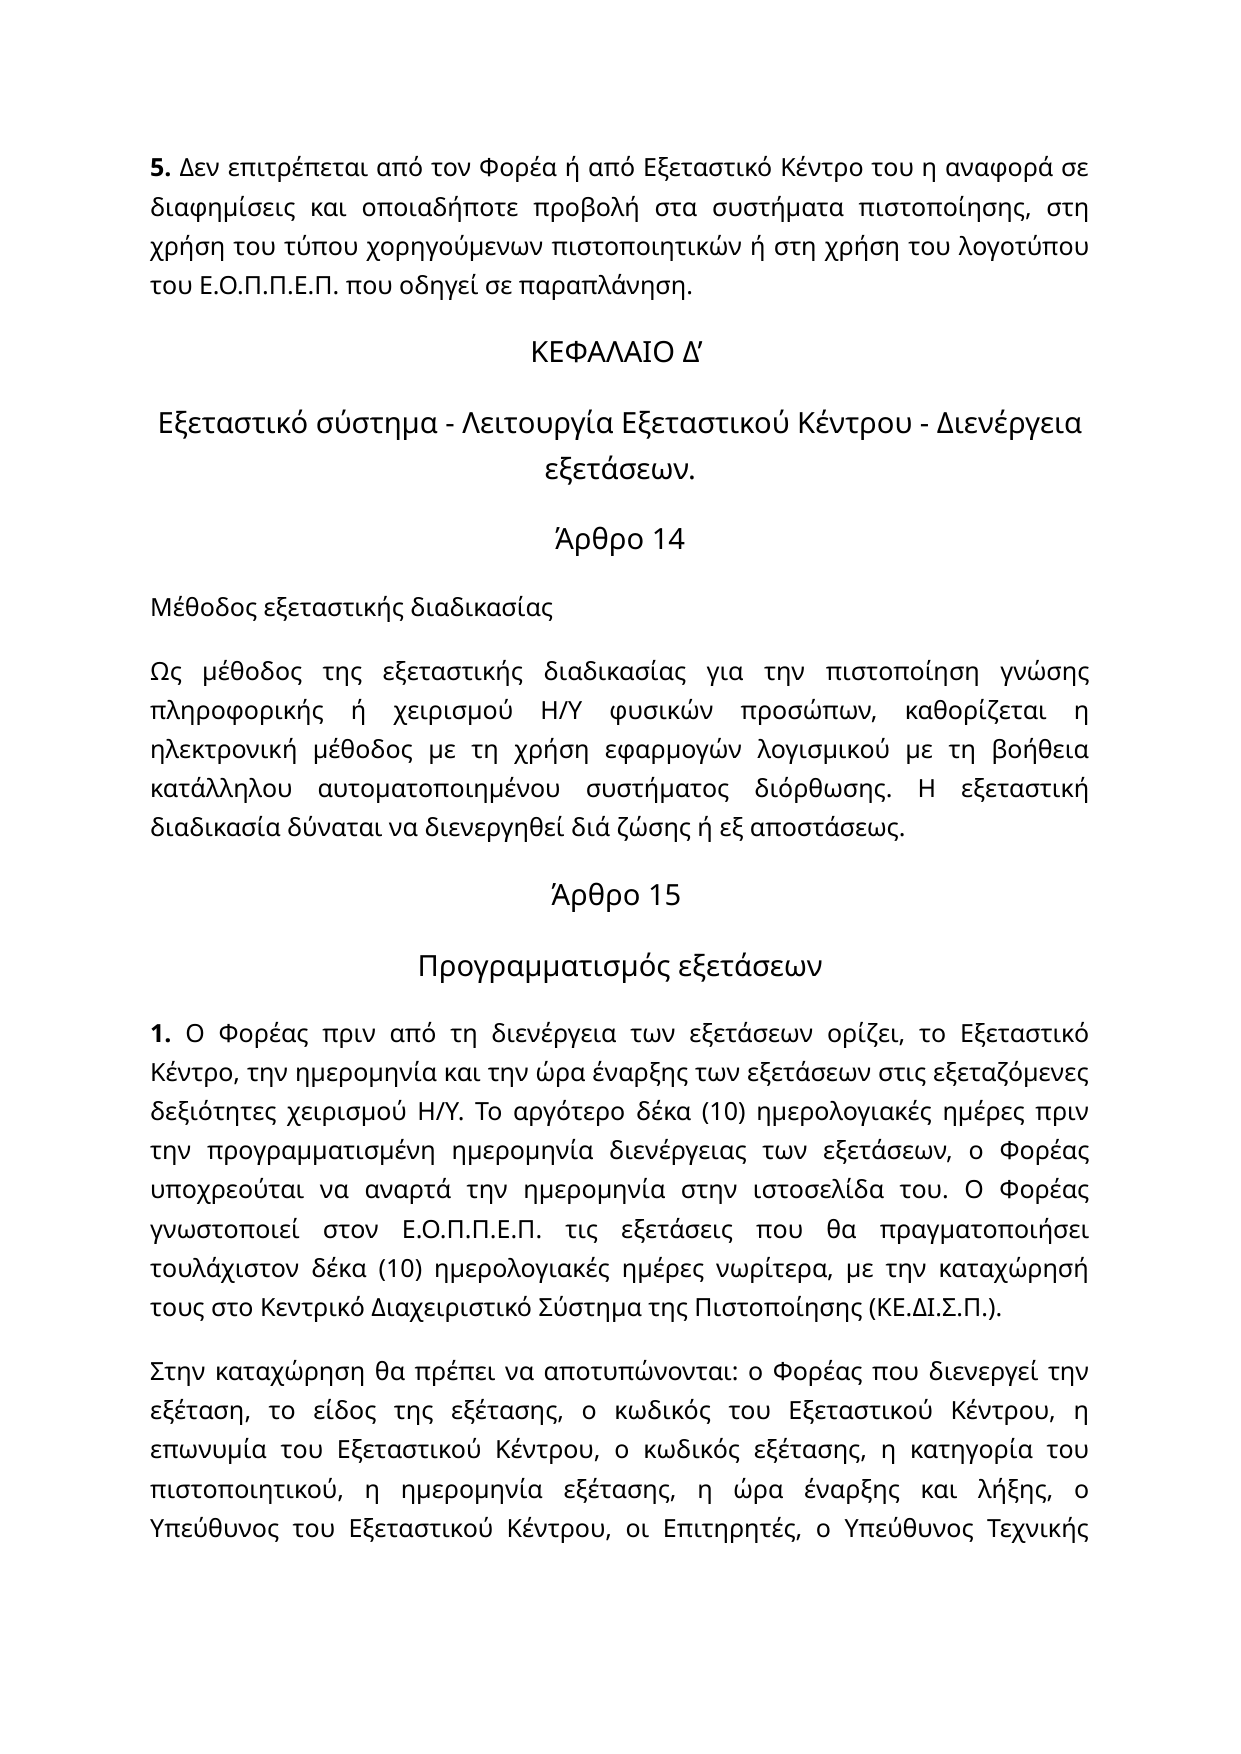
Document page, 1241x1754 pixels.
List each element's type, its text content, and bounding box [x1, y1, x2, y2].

text Στην καταχώρηση θα πρέπει να αποτυπώνονται: ο Φορέας που διενεργεί την εξέταση, το είδος της εξέτασης, ο κωδικός του Εξεταστικού Κέντρου, η επωνυμία του Εξεταστικού Κέντρου, ο κωδικός εξέτασης, η κατηγορία του πιστοποιητικού, η ημερομηνία εξέτασης, η ώρα έναρξης και λήξης, ο Υπεύθυνος του Εξεταστικού Κέντρου, οι Επιτηρητές, ο Υπεύθυνος Τεχνικής [150, 1354, 1090, 1544]
subtitle Άρθρο 14 [150, 518, 1090, 558]
subtitle ΚΕΦΑΛΑΙΟ Δ’ [150, 332, 1090, 371]
text Μέθοδος εξεταστικής διαδικασίας [150, 589, 1090, 623]
text 5. Δεν επιτρέπεται από τον Φορέα ή από Εξεταστικό Κέντρο του η αναφορά σε διαφημίσεις και οποιαδήποτε προβολή στα συστήματα πιστοποίησης, στη χρήση του τύπου χορηγούμενων πιστοποιητικών ή στη χρήση του λογοτύπου του Ε.Ο.Π.Π.Ε.Π. που οδηγεί σε παραπλάνηση. [150, 150, 1090, 302]
subtitle Εξεταστικό σύστημα - Λειτουργία Εξεταστικού Κέντρου - Διενέργεια εξετάσεων. [150, 402, 1090, 488]
subtitle Άρθρο 15 [150, 874, 1090, 914]
text 1. Ο Φορέας πριν από τη διενέργεια των εξετάσεων ορίζει, το Εξεταστικό Κέντρο, την ημερομηνία και την ώρα έναρξης των εξετάσεων στις εξεταζόμενες δεξιότητες χειρισμού Η/Υ. Το αργότερο δέκα (10) ημερολογιακές ημέρες πριν την προγραμματισμένη ημερομηνία διενέργειας των εξετάσεων, ο Φορέας υποχρεούται να αναρτά την ημερομηνία στην ιστοσελίδα του. Ο Φορέας γνωστοποιεί στον Ε.Ο.Π.Π.Ε.Π. τις εξετάσεις που θα πραγματοποιήσει τουλάχιστον δέκα (10) ημερολογιακές ημέρες νωρίτερα, με την καταχώρησή τους στο Κεντρικό Διαχειριστικό Σύστημα της Πιστοποίησης (ΚΕ.ΔΙ.Σ.Π.). [150, 1015, 1090, 1324]
text Ως μέθοδος της εξεταστικής διαδικασίας για την πιστοποίηση γνώσης πληροφορικής ή χειρισμού Η/Υ φυσικών προσώπων, καθορίζεται η ηλεκτρονική μέθοδος με τη χρήση εφαρμογών λογισμικού με τη βοήθεια κατάλληλου αυτοματοποιημένου συστήματος διόρθωσης. Η εξεταστική διαδικασία δύναται να διενεργηθεί διά ζώσης ή εξ αποστάσεως. [150, 653, 1090, 844]
subtitle Προγραμματισμός εξετάσεων [150, 945, 1090, 984]
